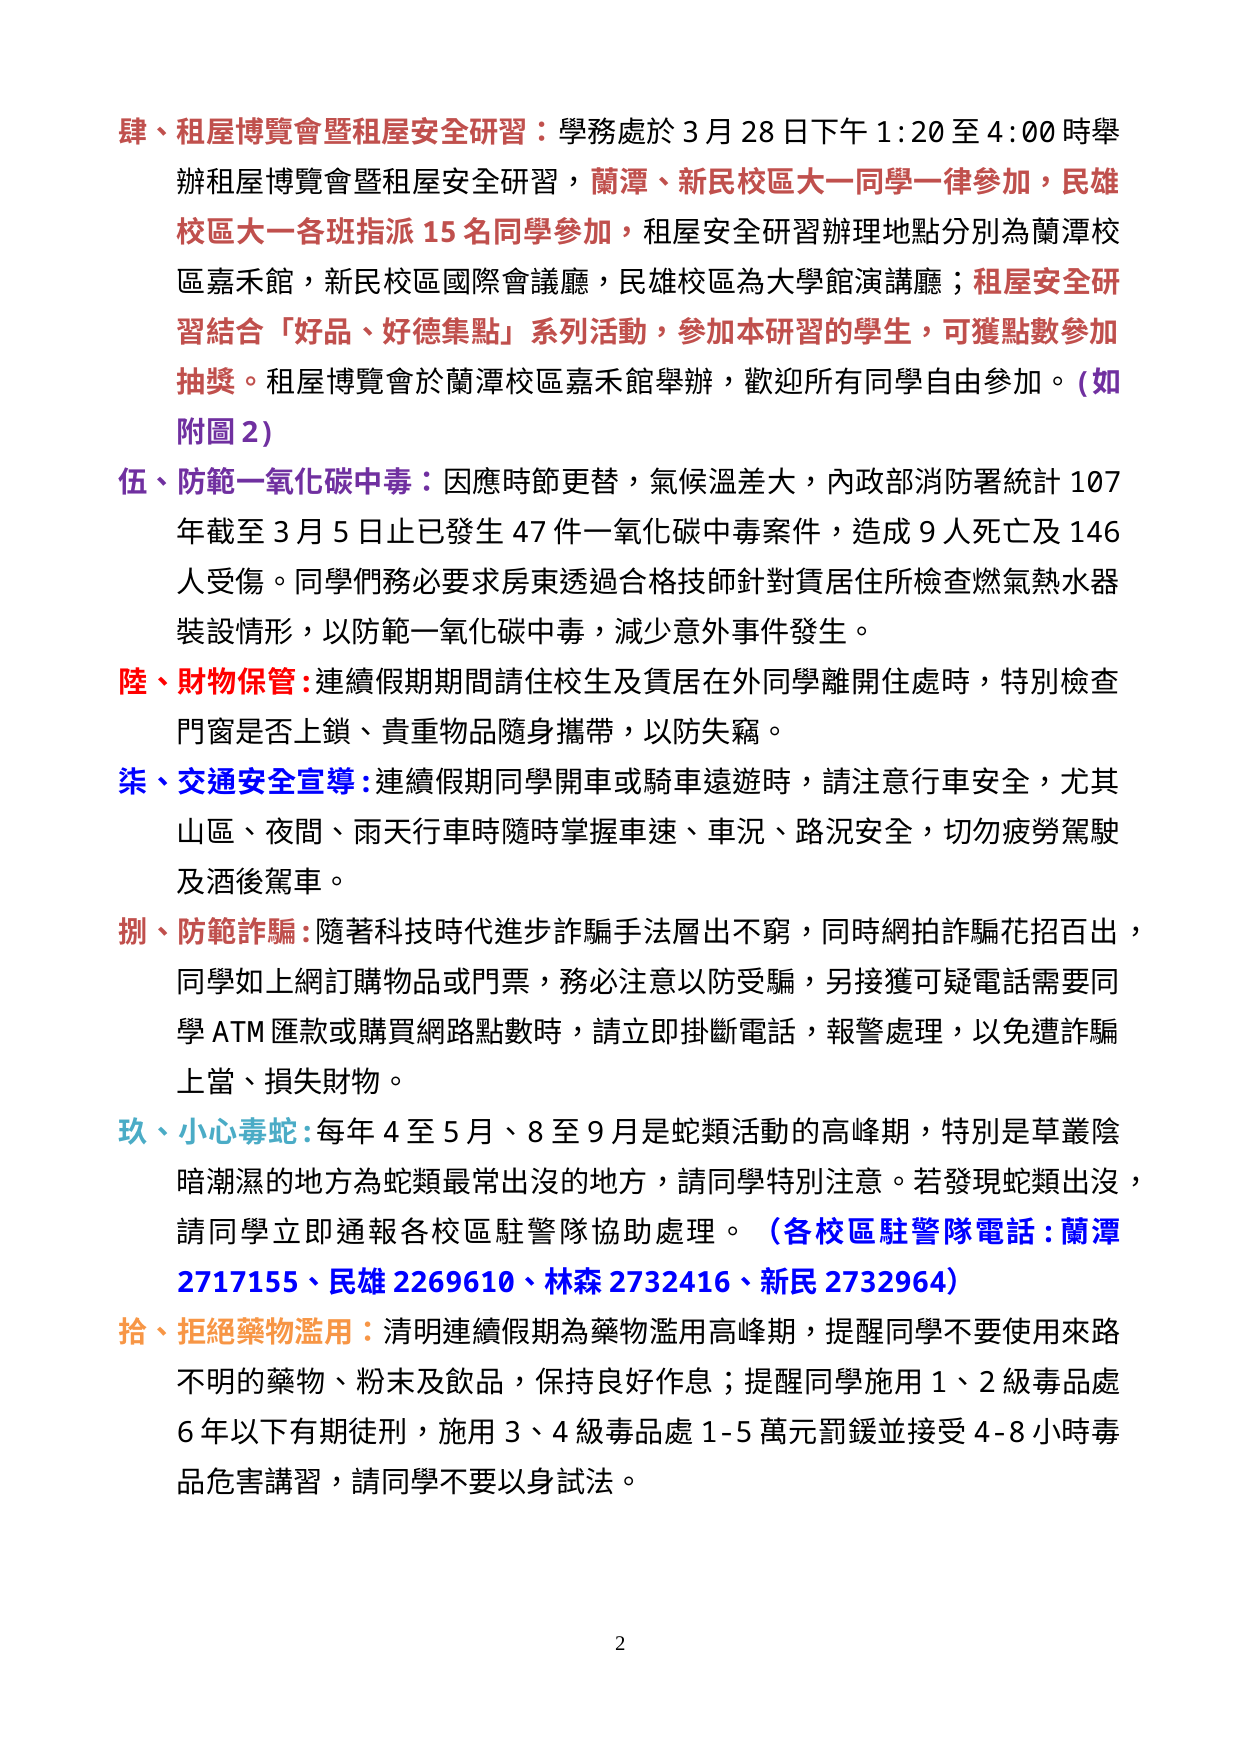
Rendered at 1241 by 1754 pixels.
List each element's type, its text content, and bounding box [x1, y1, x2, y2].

text 陸、財物保管:連續假期期間請住校生及賃居在外同學離開住處時，特別檢查門窗是否上鎖、貴重物品隨身攜帶，以防失竊。 [118, 653, 1121, 753]
text 拾、拒絕藥物濫用：清明連續假期為藥物濫用高峰期，提醒同學不要使用來路不明的藥物、粉末及飲品，保持良好作息；提醒同學施用1、2級毒品處6年以下有期徒刑，施用3、4級毒品處1-5萬元罰鍰並接受4-8小時毒品危害講習，請同學不要以身試法。 [118, 1303, 1121, 1503]
text 肆、租屋博覽會暨租屋安全研習：學務處於3月28日下午1:20至4:00時舉辦租屋博覽會暨租屋安全研習，蘭潭、新民校區大一同學一律參加，民雄校區大一各班指派15名同學參加，租屋安全研習辦理地點分別為蘭潭校區嘉禾館，新民校區國際會議廳，民雄校區為大學館演講廳；租屋安全研習結合「好品、好德集點」系列活動，參加本研習的學生，可獲點數參加抽獎。租屋博覽會於蘭潭校區嘉禾館舉辦，歡迎所有同學自由參加。(如附圖2) [118, 103, 1121, 453]
text 捌、防範詐騙:隨著科技時代進步詐騙手法層出不窮，同時網拍詐騙花招百出，同學如上網訂購物品或門票，務必注意以防受騙，另接獲可疑電話需要同學ATM匯款或購買網路點數時，請立即掛斷電話，報警處理，以免遭詐騙上當、損失財物。 [118, 903, 1121, 1103]
text 柒、交通安全宣導:連續假期同學開車或騎車遠遊時，請注意行車安全，尤其山區、夜間、雨天行車時隨時掌握車速、車況、路況安全，切勿疲勞駕駛及酒後駕車。 [118, 753, 1121, 903]
text 伍、防範一氧化碳中毒：因應時節更替，氣候溫差大，內政部消防署統計107年截至3月5日止已發生47件一氧化碳中毒案件，造成9人死亡及146人受傷。同學們務必要求房東透過合格技師針對賃居住所檢查燃氣熱水器裝設情形，以防範一氧化碳中毒，減少意外事件發生。 [118, 453, 1121, 653]
text 玖、小心毒蛇:每年4至5月、8至9月是蛇類活動的高峰期，特別是草叢陰暗潮濕的地方為蛇類最常出沒的地方，請同學特別注意。若發現蛇類出沒，請同學立即通報各校區駐警隊協助處理。（各校區駐警隊電話:蘭潭2717155、民雄2269610、林森2732416、新民2732964） [118, 1103, 1121, 1303]
